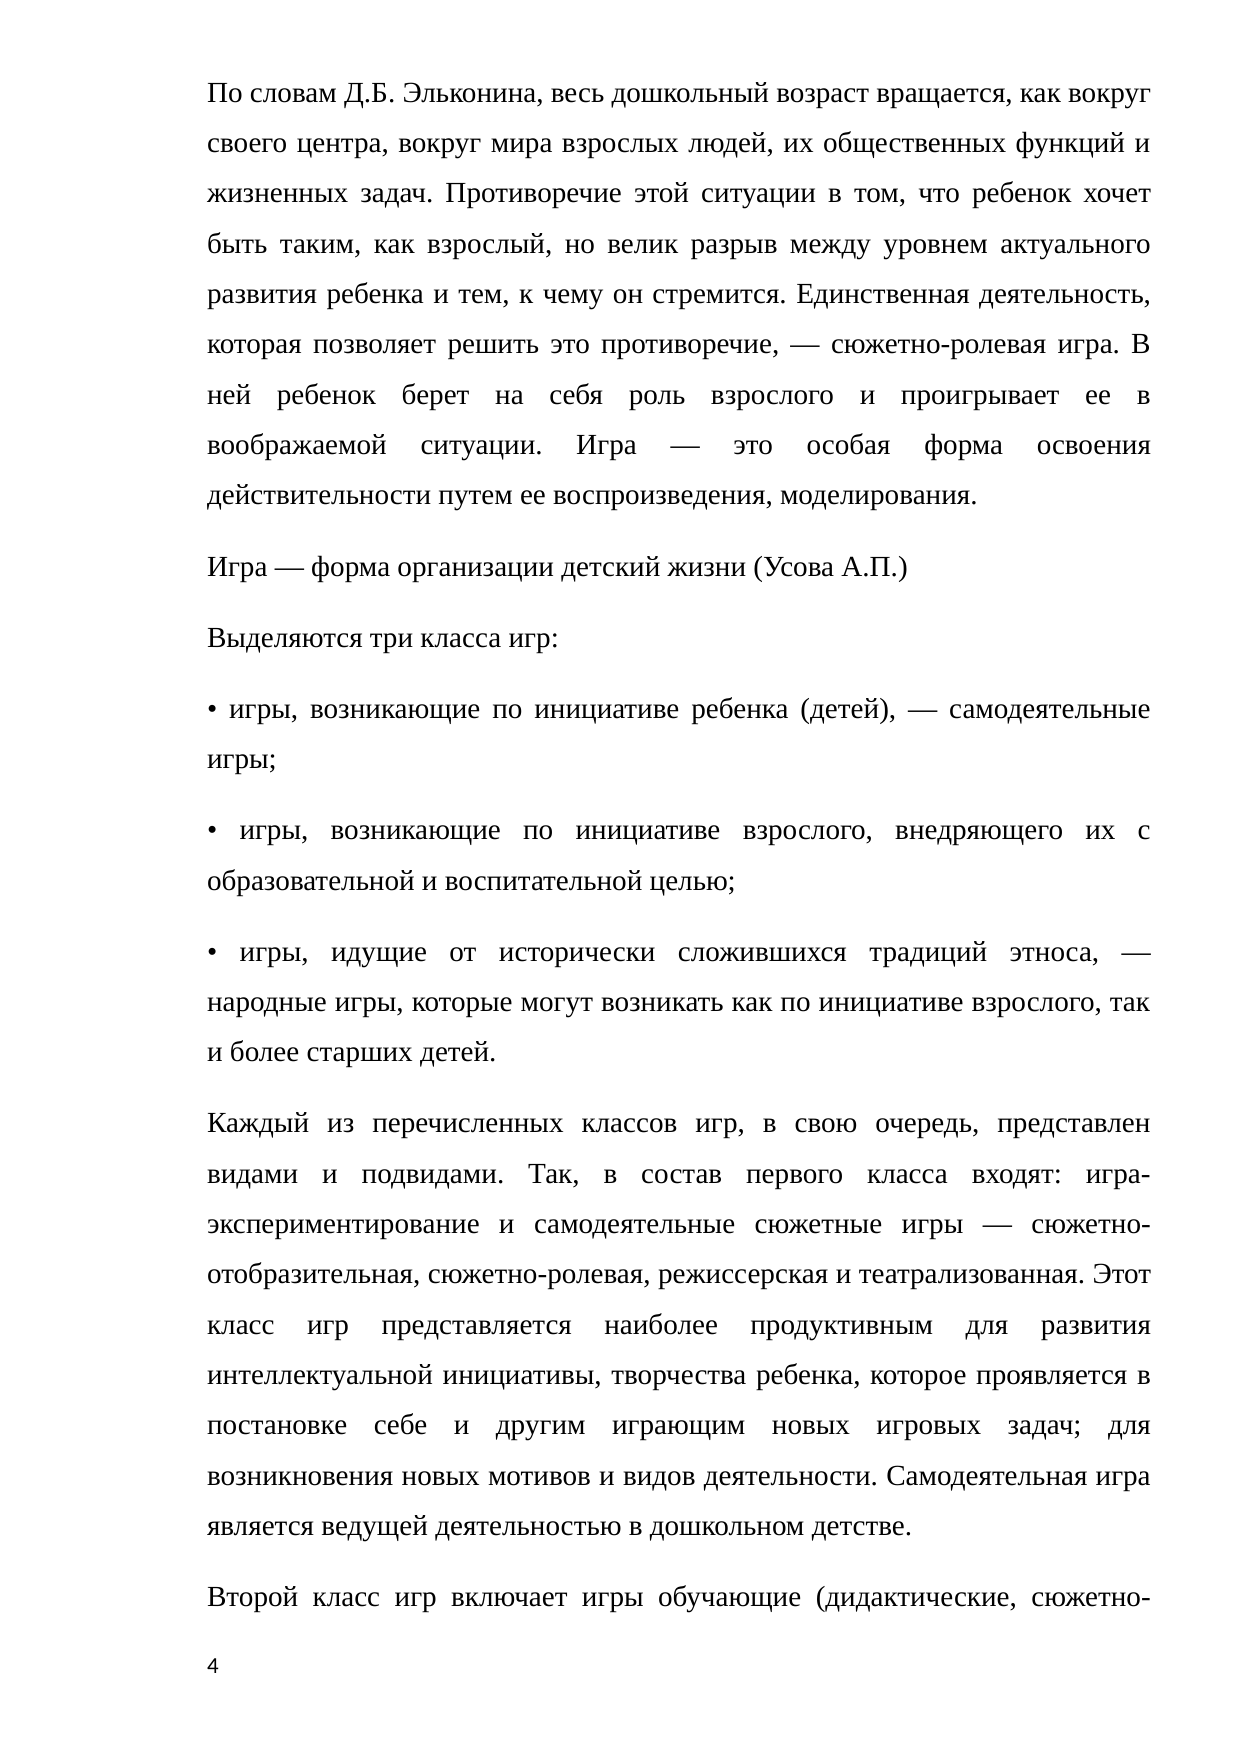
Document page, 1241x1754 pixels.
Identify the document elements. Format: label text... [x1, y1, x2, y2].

text • игры, идущие от исторически сложившихся традиций этноса, — народные игры, которые могут возникать как по инициативе взрослого, так и более старших детей. [207, 934, 1152, 1068]
text Выделяются три класса игр: [207, 620, 1152, 653]
text Каждый из перечисленных классов игр, в свою очередь, представлен видами и подвидами. Так, в состав первого класса входят: игра-экспериментирование и самодеятельные сюжетные игры — сюжетно-отобразительная, сюжетно-ролевая, режиссерская и театрализованная. Этот класс игр представляется наиболее продуктивным для развития интеллектуальной инициативы, творчества ребенка, которое проявляется в постановке себе и другим играющим новых игровых задач; для возникновения новых мотивов и видов деятельности. Самодеятельная игра является ведущей деятельностью в дошкольном детстве. [207, 1106, 1152, 1542]
text По словам Д.Б. Эльконина, весь дошкольный возраст вращается, как вокруг своего центра, вокруг мира взрослых людей, их общественных функций и жизненных задач. Противоречие этой ситуации в том, что ребенок хочет быть таким, как взрослый, но велик разрыв между уровнем актуального развития ребенка и тем, к чему он стремится. Единственная деятельность, которая позволяет решить это противоречие, — сюжетно-ролевая игра. В ней ребенок берет на себя роль взрослого и проигрывает ее в воображаемой ситуации. Игра — это особая форма освоения действительности путем ее воспроизведения, моделирования. [207, 75, 1152, 511]
text Второй класс игр включает игры обучающие (дидактические, сюжетно- [207, 1579, 1152, 1613]
text • игры, возникающие по инициативе взрослого, внедряющего их с образовательной и воспитательной целью; [207, 812, 1152, 896]
text • игры, возникающие по инициативе ребенка (детей), — самодеятельные игры; [207, 691, 1152, 775]
text Игра — форма организации детский жизни (Усова А.П.) [207, 549, 1152, 582]
